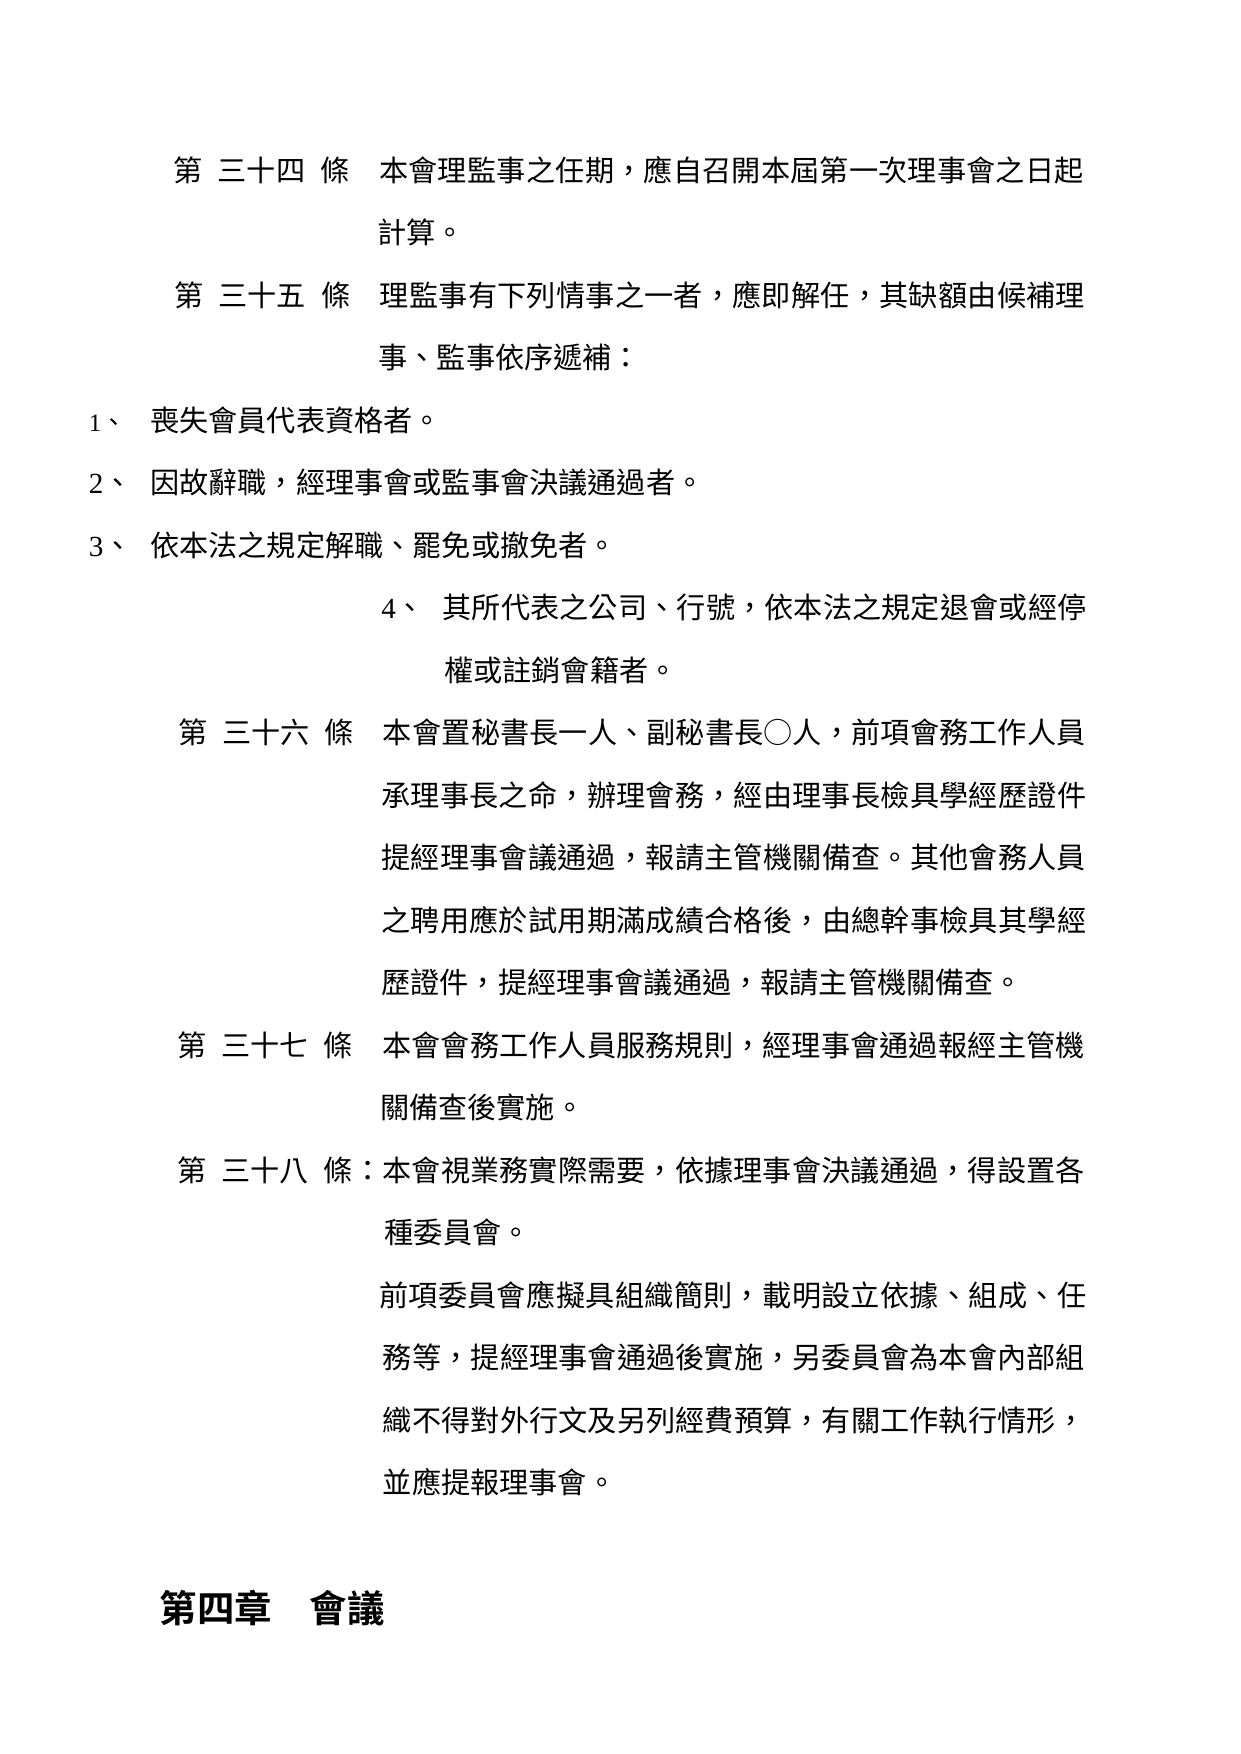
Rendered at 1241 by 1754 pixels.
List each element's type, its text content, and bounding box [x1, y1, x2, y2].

text 第 三十八 條：本會視業務實際需要，依據理事會決議通過，得設置各種委員會。 [159, 1127, 1087, 1252]
text 第 三十四 條 本會理監事之任期，應自召開本屆第一次理事會之日起計算。 [173, 127, 1087, 252]
list 其所代表之公司、行號，依本法之規定退會或經停權或註銷會籍者。 [381, 564, 1087, 689]
list 依本法之規定解職、罷免或撤免者。 [88, 502, 1087, 564]
text 第四章 會議 [159, 1564, 1087, 1627]
text 前項委員會應擬具組織簡則，載明設立依據、組成、任務等，提經理事會通過後實施，另委員會為本會內部組織不得對外行文及另列經費預算，有關工作執行情形，並應提報理事會。 [173, 1252, 1087, 1502]
text 第 三十五 條 理監事有下列情事之一者，應即解任，其缺額由候補理事、監事依序遞補： [174, 252, 1087, 377]
list 因故辭職，經理事會或監事會決議通過者。 [88, 439, 1087, 502]
list 喪失會員代表資格者。 [88, 377, 1087, 439]
text 第 三十六 條 本會置秘書長一人、副秘書長○人，前項會務工作人員承理事長之命，辦理會務，經由理事長檢具學經歷證件，提經理事會議通過，報請主管機關備查。其他會務人員之聘用應於試用期滿成績合格後，由總幹事檢具其學經歷證件，提經理事會議通過，報請主管機關備查。 [160, 689, 1087, 1002]
text 第 三十七 條 本會會務工作人員服務規則，經理事會通過報經主管機關備查後實施。 [159, 1002, 1087, 1127]
